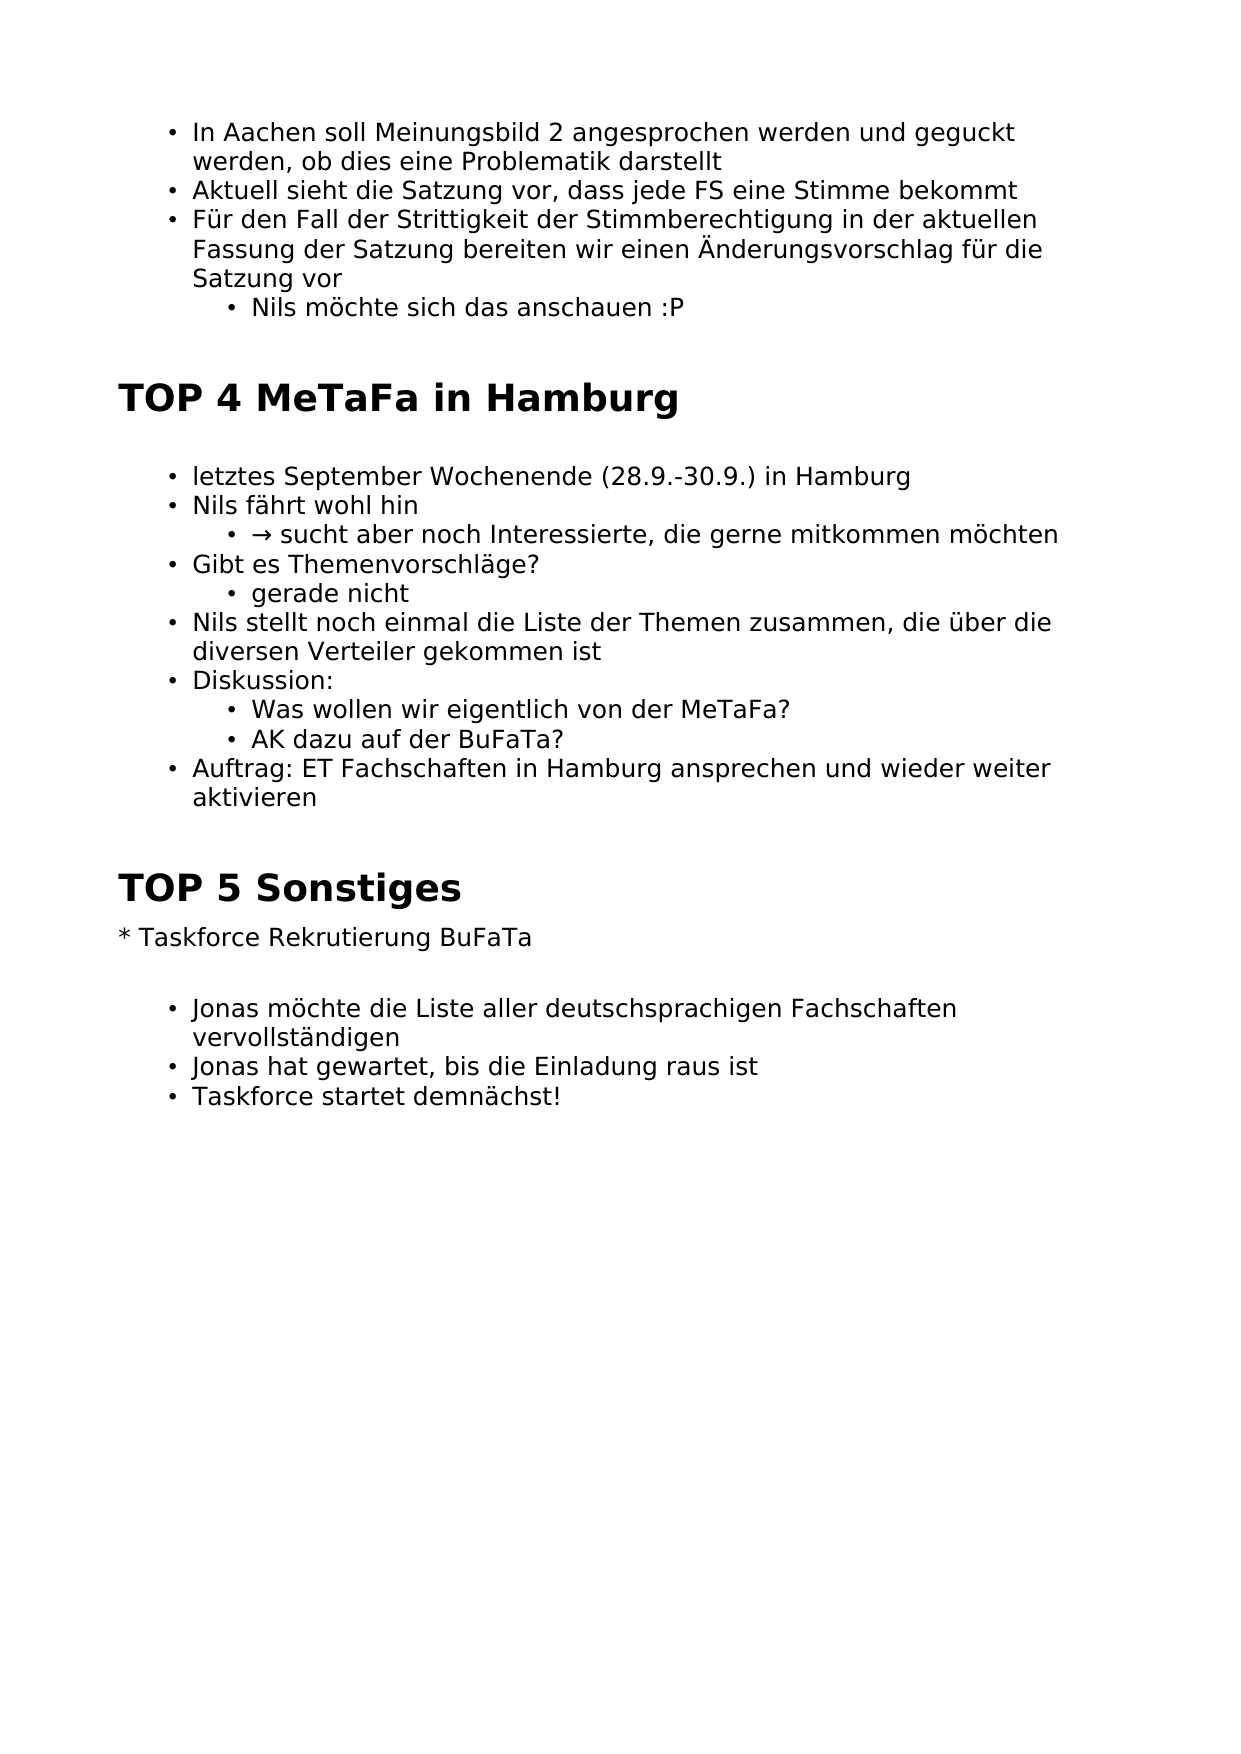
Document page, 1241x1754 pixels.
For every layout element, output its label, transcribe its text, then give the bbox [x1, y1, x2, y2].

list Nils möchte sich das anschauen :P [236, 293, 1122, 322]
list Für den Fall der Strittigkeit der Stimmberechtigung in der aktuellen Fassung der Satzung bereiten wir einen Änderungsvorschlag für die Satzung vor [177, 206, 1122, 293]
list Aktuell sieht die Satzung vor, dass jede FS eine Stimme bekommt [177, 176, 1122, 206]
list In Aachen soll Meinungsbild 2 angesprochen werden und geguckt werden, ob dies eine Problematik darstellt [177, 118, 1122, 176]
list Taskforce startet demnächst! [177, 1082, 1122, 1111]
list Nils fährt wohl hin [177, 492, 1122, 521]
list Diskussion: [177, 667, 1122, 696]
subtitle TOP 5 Sonstiges [118, 867, 1122, 911]
subtitle TOP 4 MeTaFa in Hamburg [118, 377, 1122, 420]
list letztes September Wochenende (28.9.-30.9.) in Hamburg [177, 462, 1122, 492]
list AK dazu auf der BuFaTa? [236, 725, 1122, 754]
list → sucht aber noch Interessierte, die gerne mitkommen möchten [236, 521, 1122, 550]
list Jonas hat gewartet, bis die Einladung raus ist [177, 1052, 1122, 1082]
list Jonas möchte die Liste aller deutschsprachigen Fachschaften vervollständigen [177, 994, 1122, 1052]
list gerade nicht [236, 579, 1122, 608]
list Auftrag: ET Fachschaften in Hamburg ansprechen und wieder weiter aktivieren [177, 754, 1122, 812]
list Gibt es Themenvorschläge? [177, 550, 1122, 579]
list Nils stellt noch einmal die Liste der Themen zusammen, die über die diversen Verteiler gekommen ist [177, 608, 1122, 667]
list Was wollen wir eigentlich von der MeTaFa? [236, 696, 1122, 725]
text * Taskforce Rekrutierung BuFaTa [118, 923, 1122, 952]
